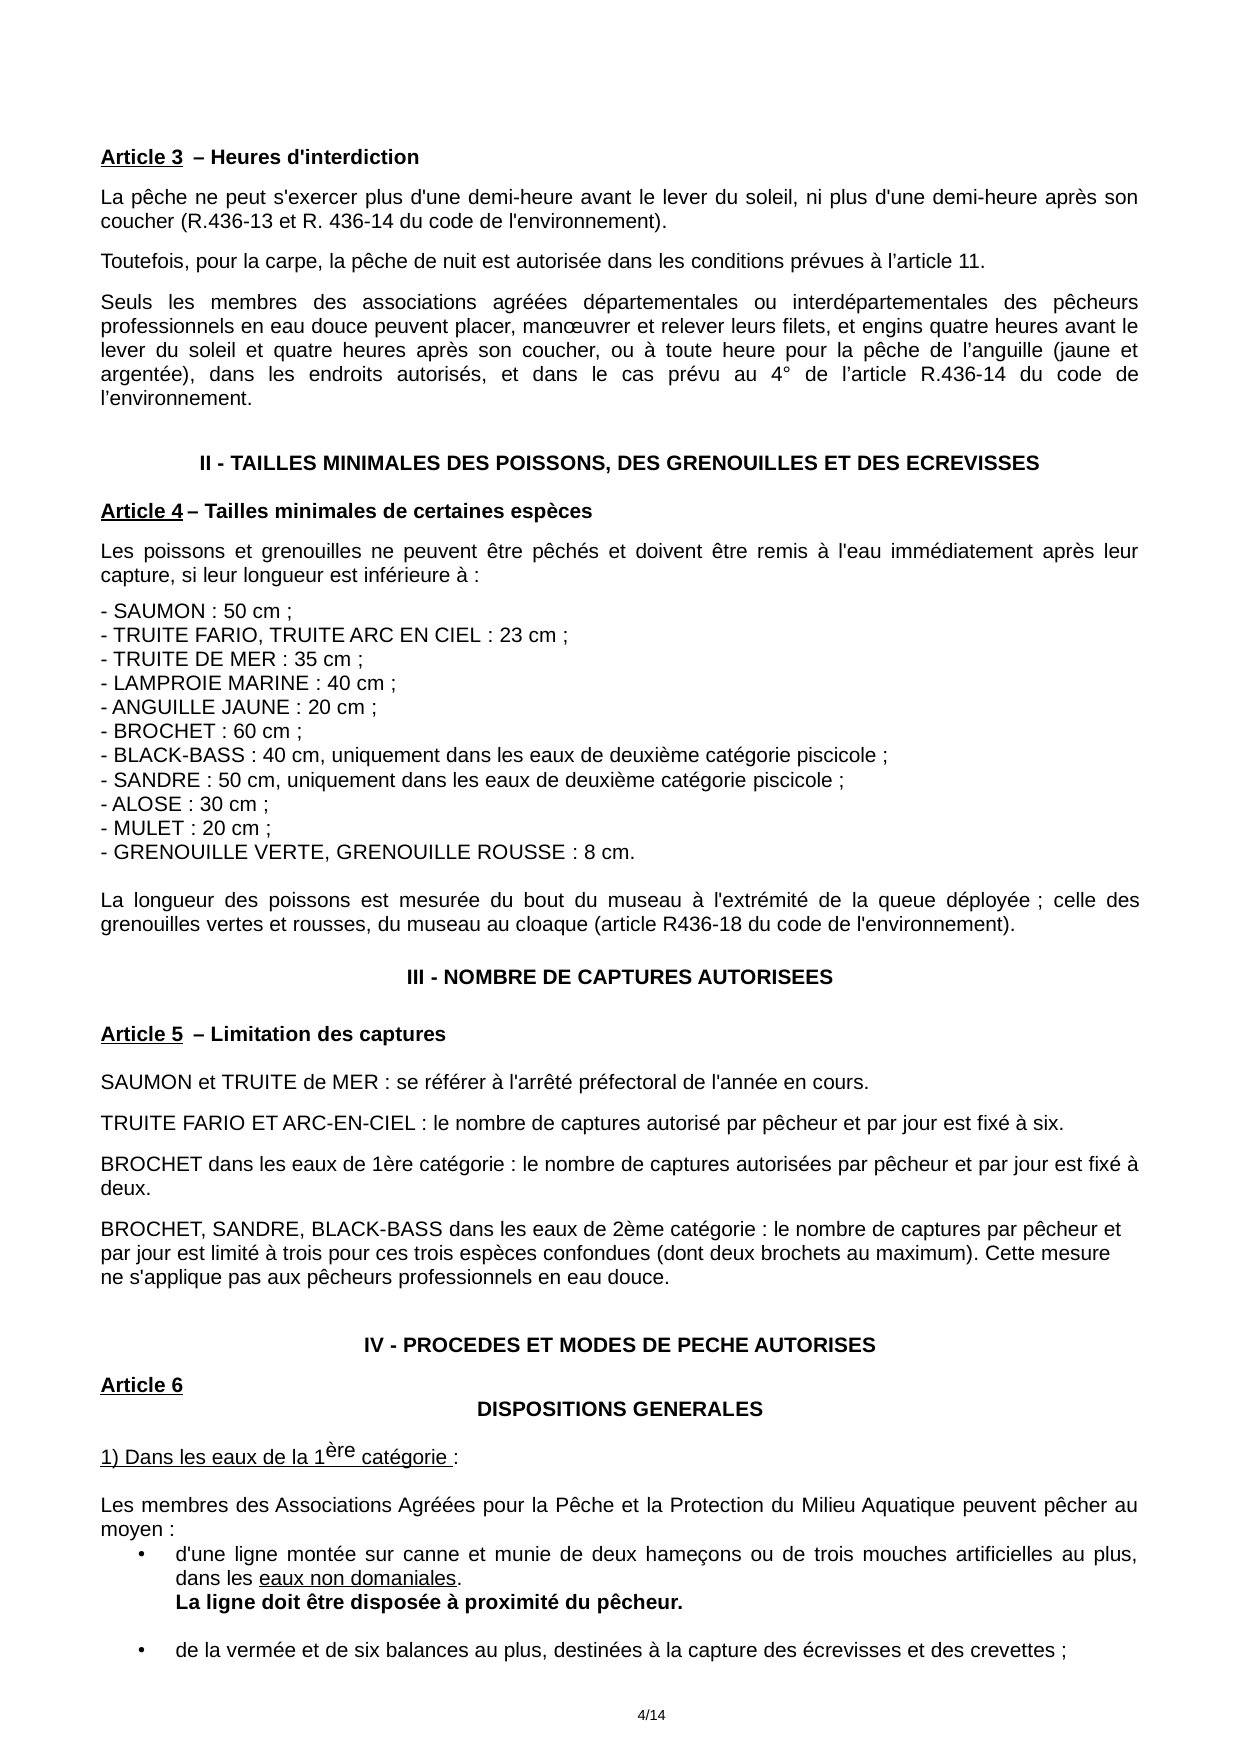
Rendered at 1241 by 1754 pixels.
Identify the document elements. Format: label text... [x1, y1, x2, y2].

text - ALOSE : 30 cm ; [100, 792, 1140, 816]
text - TRUITE DE MER : 35 cm ; [100, 647, 1140, 671]
text - LAMPROIE MARINE : 40 cm ; [100, 671, 1140, 695]
text BROCHET, SANDRE, BLACK-BASS dans les eaux de 2ème catégorie : le nombre de captures par pêcheur et par jour est limité à trois pour ces trois espèces confondues (dont deux brochets au maximum). Cette mesure ne s'applique pas aux pêcheurs professionnels en eau douce. [100, 1216, 1140, 1289]
text - MULET : 20 cm ; [100, 816, 1140, 840]
text Toutefois, pour la carpe, la pêche de nuit est autorisée dans les conditions prévues à l’article 11. [100, 249, 1140, 273]
text - SANDRE : 50 cm, uniquement dans les eaux de deuxième catégorie piscicole ; [100, 767, 1140, 792]
text 1) Dans les eaux de la 1ère catégorie : [100, 1438, 1140, 1469]
text Article 5 – Limitation des captures [100, 1022, 1140, 1046]
text La longueur des poissons est mesurée du bout du museau à l'extrémité de la queue déployée ; celle des grenouilles vertes et rousses, du museau au cloaque (article R436-18 du code de l'environnement). [100, 888, 1140, 936]
text - SAUMON : 50 cm ; [100, 599, 1140, 623]
subtitle Les poissons et grenouilles ne peuvent être pêchés et doivent être remis à l'eau immédiatement après leur capture, si leur longueur est inférieure à : [100, 539, 1140, 587]
text - BLACK-BASS : 40 cm, uniquement dans les eaux de deuxième catégorie piscicole ; [100, 743, 1140, 767]
text La pêche ne peut s'exercer plus d'une demi-heure avant le lever du soleil, ni plus d'une demi-heure après son coucher (R.436-13 et R. 436-14 du code de l'environnement). [100, 185, 1140, 233]
subtitle Article 4 – Tailles minimales de certaines espèces [100, 498, 1140, 523]
text - GRENOUILLE VERTE, GRENOUILLE ROUSSE : 8 cm. [100, 840, 1140, 864]
text - ANGUILLE JAUNE : 20 cm ; [100, 695, 1140, 719]
subtitle Article 3 – Heures d'interdiction [100, 145, 1140, 169]
text Seuls les membres des associations agréées départementales ou interdépartementales des pêcheurs professionnels en eau douce peuvent placer, manœuvrer et relever leurs filets, et engins quatre heures avant le lever du soleil et quatre heures après son coucher, ou à toute heure pour la pêche de l’anguille (jaune et argentée), dans les endroits autorisés, et dans le cas prévu au 4° de l’article R.436-14 du code de l’environnement. [100, 290, 1140, 410]
text Article 6 [100, 1373, 1140, 1397]
text III - NOMBRE DE CAPTURES AUTORISEES [100, 965, 1140, 989]
text - BROCHET : 60 cm ; [100, 719, 1140, 743]
text BROCHET dans les eaux de 1ère catégorie : le nombre de captures autorisées par pêcheur et par jour est fixé à deux. [100, 1152, 1140, 1200]
text DISPOSITIONS GENERALES [100, 1397, 1140, 1421]
list La ligne doit être disposée à proximité du pêcheur. [138, 1589, 1140, 1614]
subtitle II - TAILLES MINIMALES DES POISSONS, DES GRENOUILLES ET DES ECREVISSES [100, 450, 1140, 474]
text IV - PROCEDES ET MODES DE PECHE AUTORISES [100, 1333, 1140, 1357]
text TRUITE FARIO ET ARC-EN-CIEL : le nombre de captures autorisé par pêcheur et par jour est fixé à six. [100, 1111, 1140, 1135]
list de la vermée et de six balances au plus, destinées à la capture des écrevisses et des crevettes ; [138, 1638, 1140, 1662]
list d'une ligne montée sur canne et munie de deux hameçons ou de trois mouches artificielles au plus, dans les eaux non domaniales. [138, 1541, 1140, 1589]
text SAUMON et TRUITE de MER : se référer à l'arrêté préfectoral de l'année en cours. [100, 1070, 1140, 1094]
text - TRUITE FARIO, TRUITE ARC EN CIEL : 23 cm ; [100, 623, 1140, 647]
text Les membres des Associations Agréées pour la Pêche et la Protection du Milieu Aquatique peuvent pêcher au moyen : [100, 1493, 1140, 1541]
